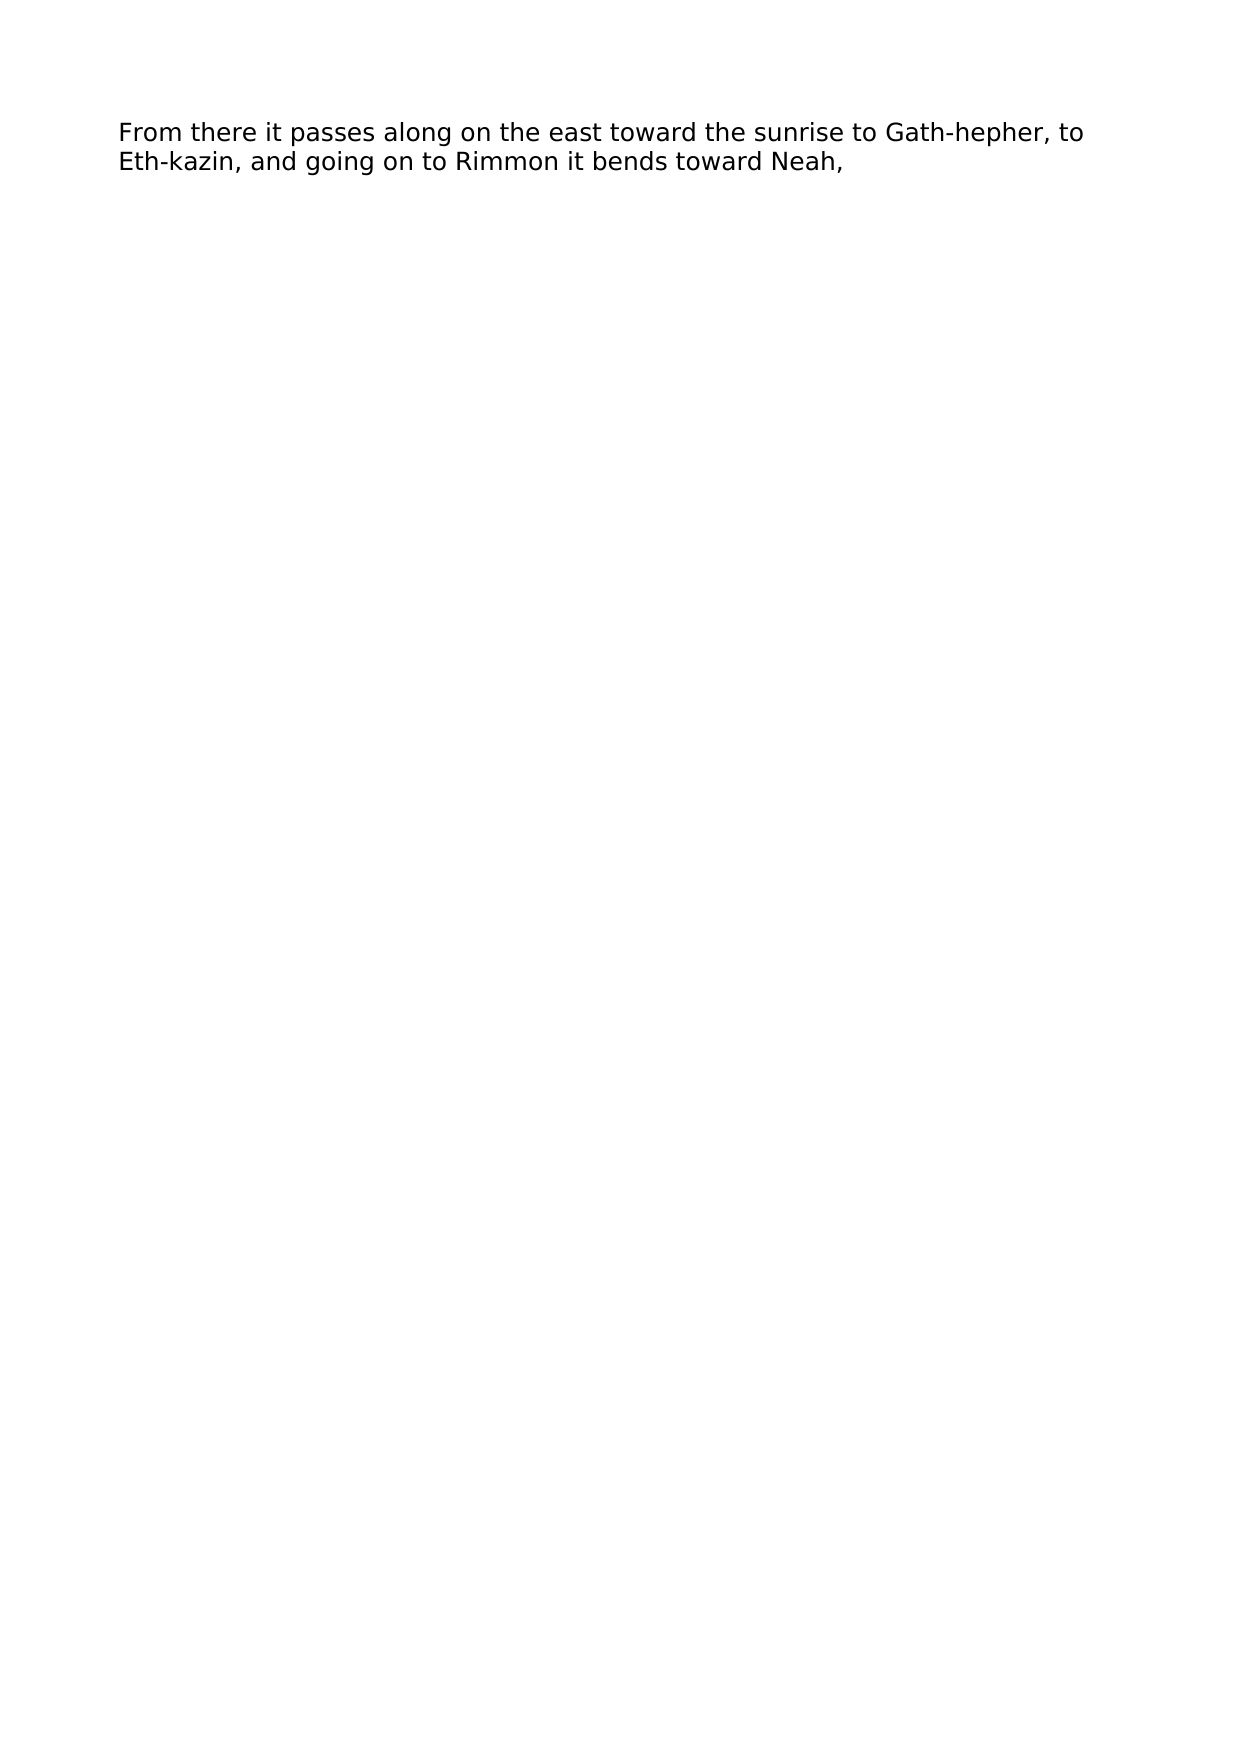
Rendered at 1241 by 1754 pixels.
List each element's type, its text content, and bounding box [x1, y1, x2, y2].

text From there it passes along on the east toward the sunrise to Gath-hepher, to Eth-kazin, and going on to Rimmon it bends toward Neah, [118, 118, 1122, 176]
